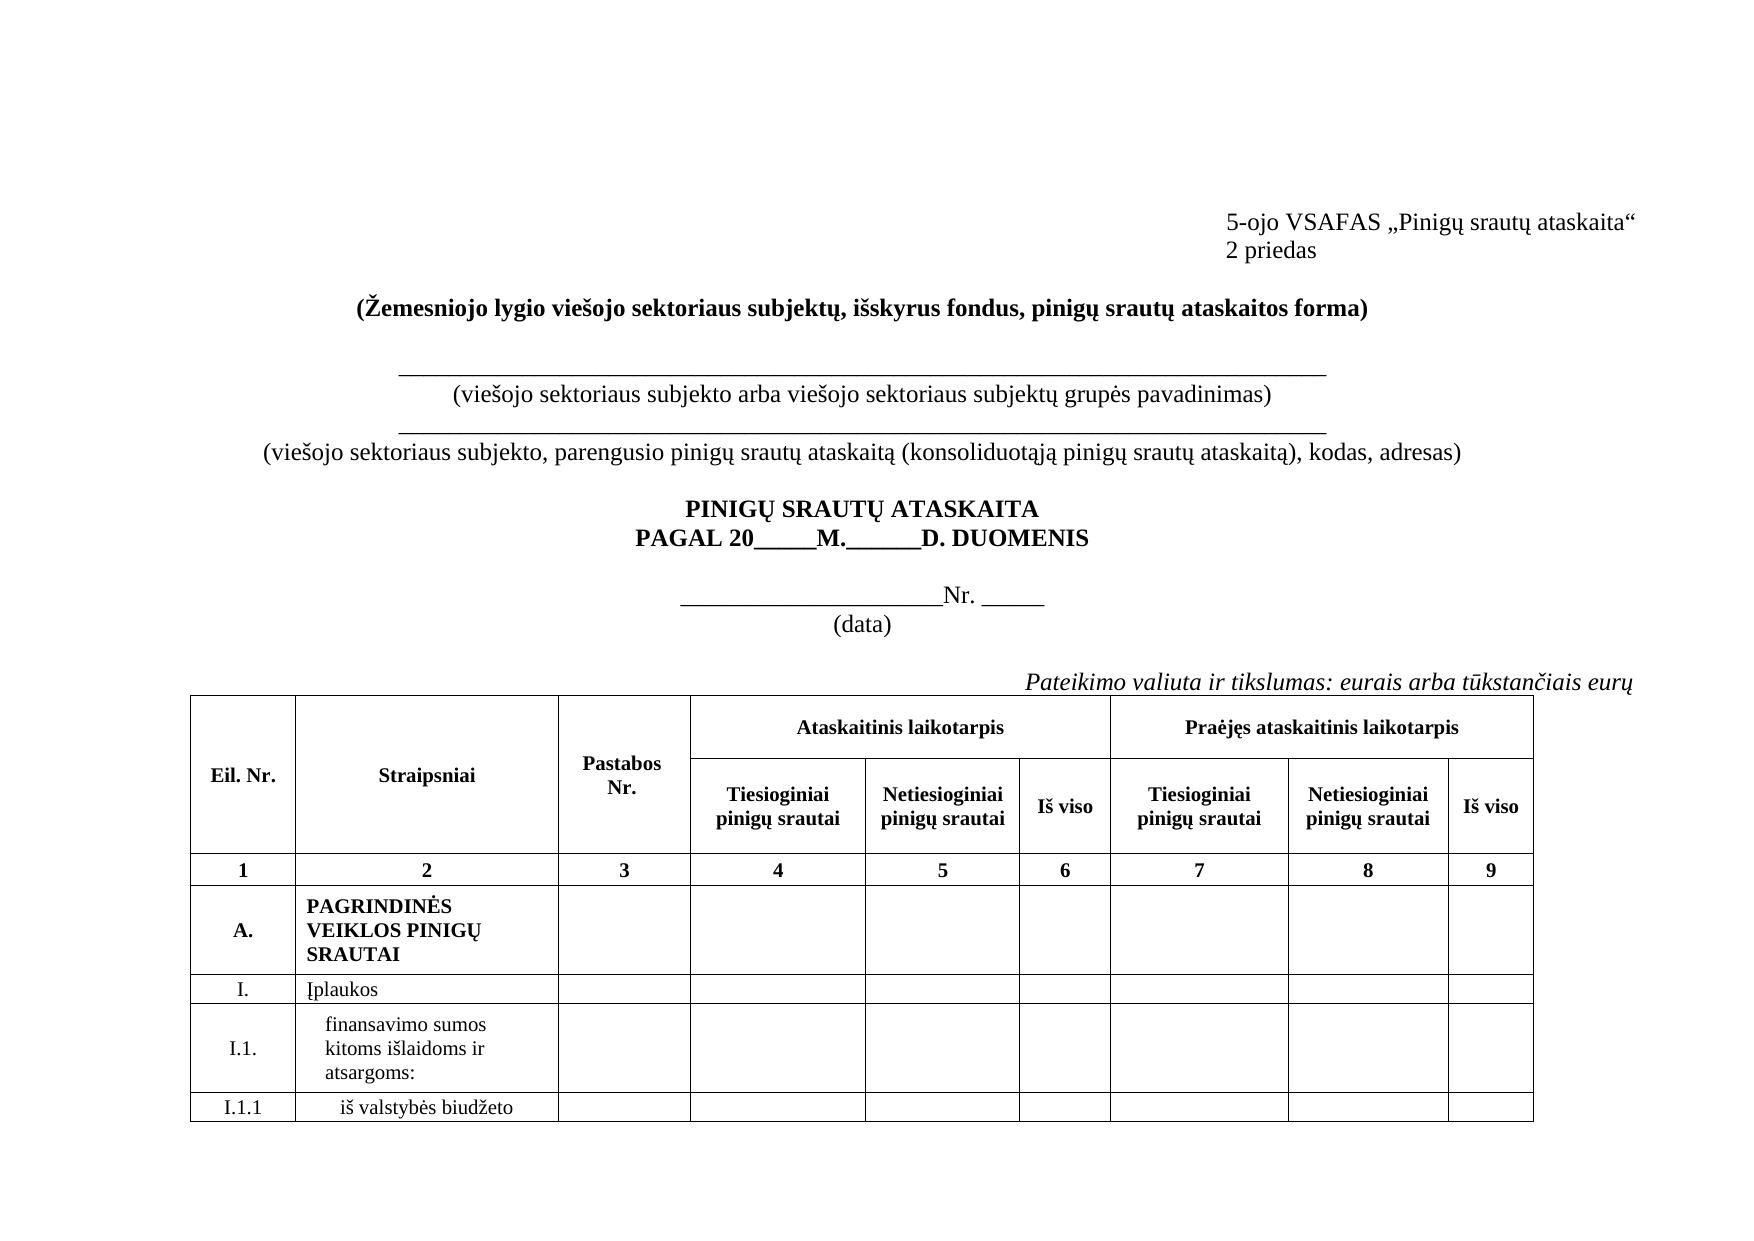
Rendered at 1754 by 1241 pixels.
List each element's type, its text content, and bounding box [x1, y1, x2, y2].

table_cell [1020, 1004, 1110, 1092]
table_header Ataskaitinis laikotarpis [691, 696, 1110, 758]
table_cell 8 [1289, 854, 1448, 885]
table_cell [866, 886, 1019, 974]
text 2 priedas [1226, 235, 1636, 264]
table_cell 4 [691, 854, 865, 885]
table_cell [1020, 1093, 1110, 1121]
table_cell [866, 975, 1019, 1003]
table_cell [559, 1093, 690, 1121]
table_cell [1449, 1004, 1533, 1092]
text (Žemesniojo lygio viešojo sektoriaus subjektų, išskyrus fondus, pinigų srautų ataskaitos forma) [89, 293, 1636, 322]
table_cell Iš viso [1020, 759, 1110, 853]
table_cell Įplaukos [296, 975, 558, 1003]
table_cell I. [191, 975, 295, 1003]
table_cell [1111, 1004, 1288, 1092]
table_cell [1449, 975, 1533, 1003]
table_cell [1020, 886, 1110, 974]
table_cell PAGRINDINĖS VEIKLOS PINIGŲ SRAUTAI [296, 886, 558, 974]
text _____________________Nr. _____ [89, 580, 1636, 609]
table_cell 6 [1020, 854, 1110, 885]
table_cell 1 [191, 854, 295, 885]
table_header Eil. Nr. [191, 696, 295, 853]
table_cell [866, 1093, 1019, 1121]
table_cell [691, 975, 865, 1003]
table_cell 2 [296, 854, 558, 885]
table_cell [1289, 1004, 1448, 1092]
text (viešojo sektoriaus subjekto arba viešojo sektoriaus subjektų grupės pavadinimas) [89, 379, 1636, 408]
table_cell [1289, 975, 1448, 1003]
table_cell Iš viso [1449, 759, 1533, 853]
table_header Praėjęs ataskaitinis laikotarpis [1111, 696, 1533, 758]
text (data) [89, 609, 1636, 638]
table_cell [559, 975, 690, 1003]
text Pateikimo valiuta ir tikslumas: eurais arba tūkstančiais eurų [89, 667, 1636, 695]
table_cell I.1. [191, 1004, 295, 1092]
text PAGAL 20_____M.______D. DUOMENIS [89, 523, 1636, 552]
table_cell [559, 1004, 690, 1092]
table_cell Netiesioginiai pinigų srautai [1289, 759, 1448, 853]
table_cell Netiesioginiai pinigų srautai [866, 759, 1019, 853]
table_cell [1449, 1093, 1533, 1121]
table_cell [1020, 975, 1110, 1003]
table_cell Tiesioginiai pinigų srautai [1111, 759, 1288, 853]
table_cell [1111, 1093, 1288, 1121]
table_header Pastabos Nr. [559, 696, 690, 853]
table_cell [691, 1004, 865, 1092]
table_cell [1449, 886, 1533, 974]
table_cell [866, 1004, 1019, 1092]
text PINIGŲ SRAUTŲ ATASKAITA [89, 494, 1636, 523]
table_cell [691, 886, 865, 974]
table_cell 3 [559, 854, 690, 885]
text 5-ojo VSAFAS „Pinigų srautų ataskaita“ [1226, 207, 1636, 235]
table_cell [1111, 886, 1288, 974]
text (viešojo sektoriaus subjekto, parengusio pinigų srautų ataskaitą (konsoliduotąją pinigų srautų ataskaitą), kodas, adresas) [89, 437, 1636, 465]
table_cell [1111, 975, 1288, 1003]
table_cell [1289, 1093, 1448, 1121]
table_cell Tiesioginiai pinigų srautai [691, 759, 865, 853]
table_cell [559, 886, 690, 974]
table_cell [691, 1093, 865, 1121]
table_header Straipsniai [296, 696, 558, 853]
table_cell iš valstybės biudžeto [296, 1093, 558, 1121]
table_cell A. [191, 886, 295, 974]
table_cell [1289, 886, 1448, 974]
table_cell 5 [866, 854, 1019, 885]
table_cell I.1.1 [191, 1093, 295, 1121]
table_cell 9 [1449, 854, 1533, 885]
table_cell 7 [1111, 854, 1288, 885]
table_cell finansavimo sumos kitoms išlaidoms ir atsargoms: [296, 1004, 558, 1092]
